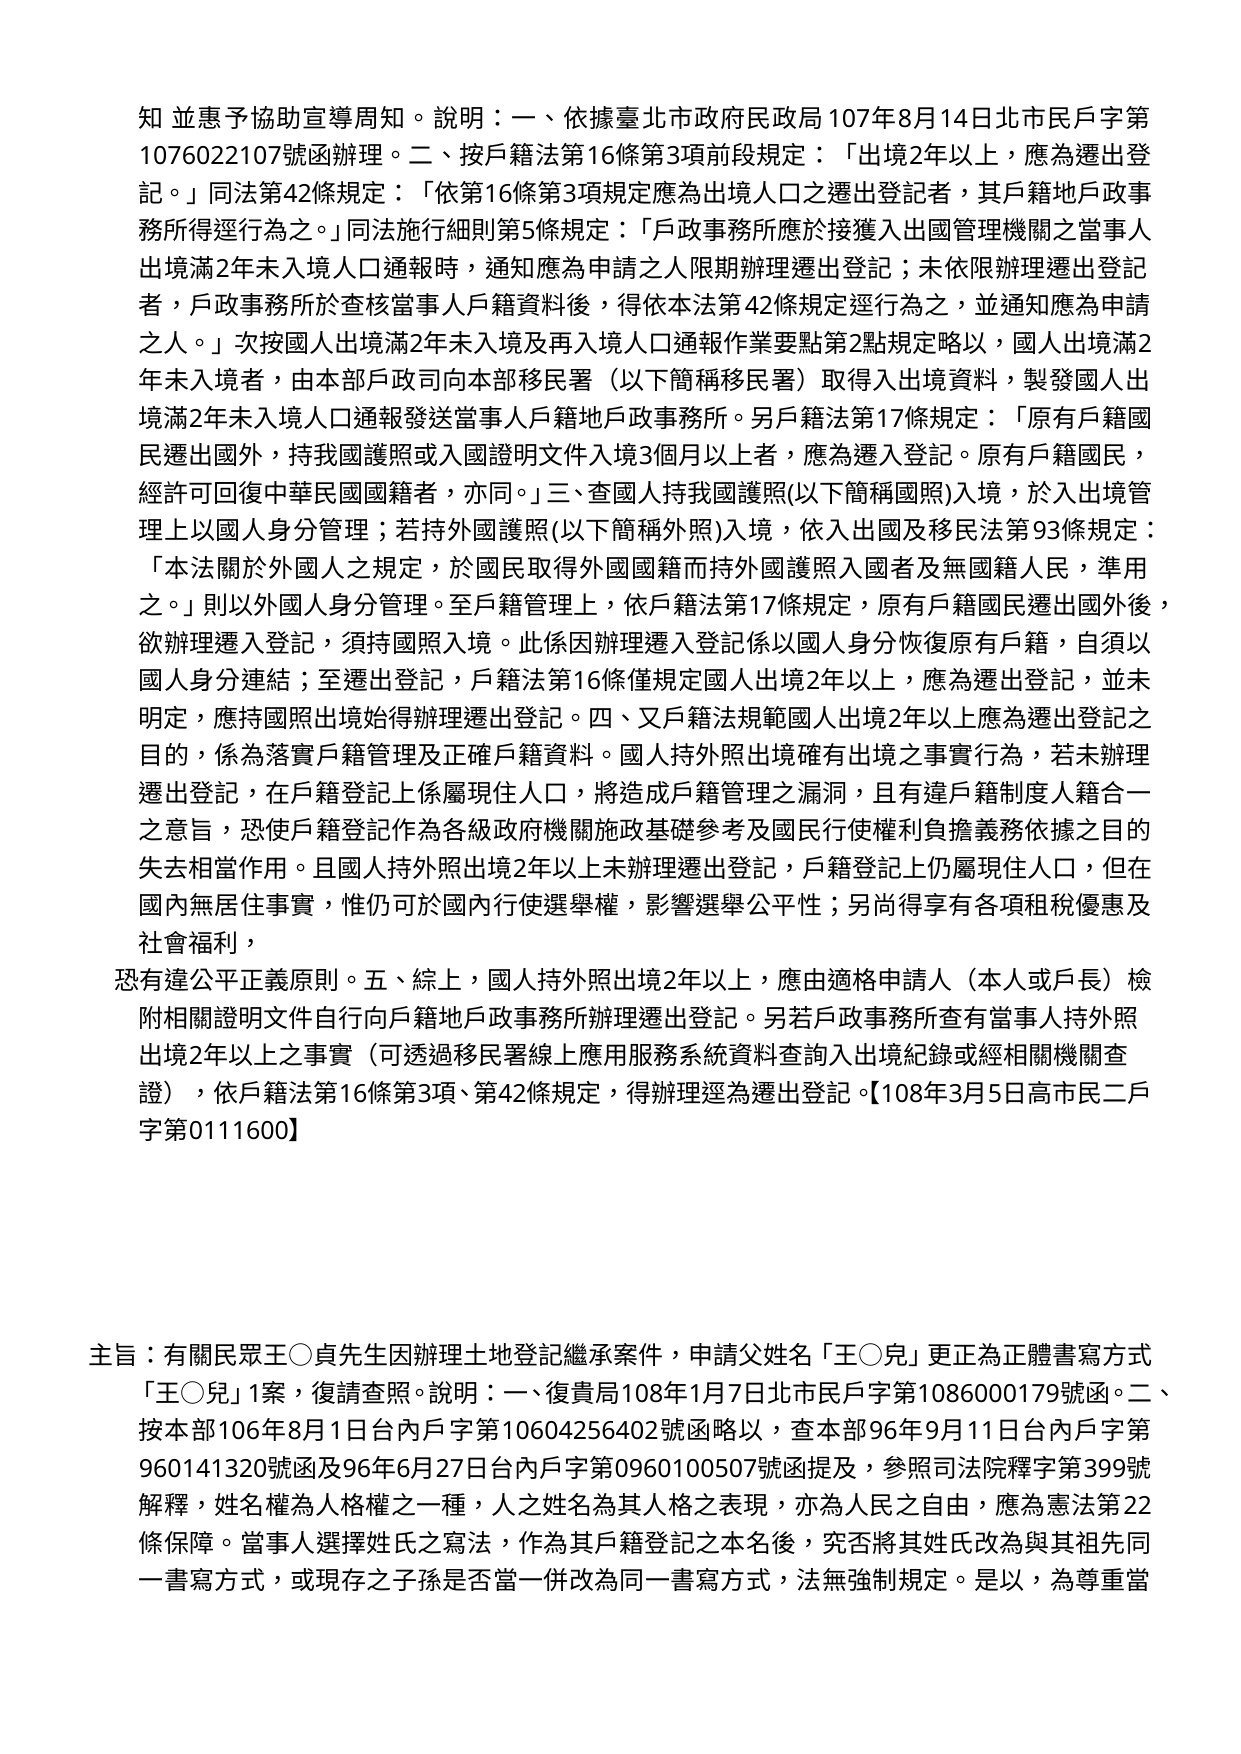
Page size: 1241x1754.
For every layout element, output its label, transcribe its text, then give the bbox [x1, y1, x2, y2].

text 恐有違公平正義原則。五、綜上，國人持外照出境2年以上，應由適格申請人（本人或戶長）檢附相關證明文件自行向戶籍地戶政事務所辦理遷出登記。另若戶政事務所查有當事人持外照出境2年以上之事實（可透過移民署線上應用服務系統資料查詢入出境紀錄或經相關機關查證），依戶籍法第16條第3項、第42條規定，得辦理逕為遷出登記。【108年3月5日高市民二戶字第0111600】 [89, 960, 1152, 1147]
text 主旨：有關民眾王○貞先生因辦理土地登記繼承案件，申請父姓名「王○皃」更正為正體書寫方式「王○兒」1案，復請查照。說明：一、復貴局108年1月7日北市民戶字第1086000179號函。二、按本部106年8月1日台內戶字第10604256402號函略以，查本部96年9月11日台內戶字第960141320號函及96年6月27日台內戶字第0960100507號函提及，參照司法院釋字第399號解釋，姓名權為人格權之一種，人之姓名為其人格之表現，亦為人民之自由，應為憲法第22條保障。當事人選擇姓氏之寫法，作為其戶籍登記之本名後，究否將其姓氏改為與其祖先同一書寫方式，或現存之子孫是否當一併改為同一書寫方式，法無強制規定。是以，為尊重當事人姓名權，如經查證當事人年籍等相關資料足資確認當事人身分，且不影響交易安全時，宜尊重當事人姓名書寫方式之選擇，不因書寫方式不同，據以駁回其申請。三、案附地政事務所土地登記案件補正通知書略以，繼承系統表所填繼承人王○貞父親姓名與戶籍謄本不符，請釐正1 [89, 1335, 1152, 1597]
text 主旨：國人持外國護照出境2年以上，應依戶籍法第16條第3項規定辦理遷出登記1案，請查照轉知 並惠予協助宣導周知。說明：一、依據臺北市政府民政局107年8月14日北市民戶字第1076022107號函辦理。二、按戶籍法第16條第3項前段規定：「出境2年以上，應為遷出登記。」同法第42條規定：「依第16條第3項規定應為出境人口之遷出登記者，其戶籍地戶政事務所得逕行為之。」同法施行細則第5條規定：「戶政事務所應於接獲入出國管理機關之當事人出境滿2年未入境人口通報時，通知應為申請之人限期辦理遷出登記；未依限辦理遷出登記者，戶政事務所於查核當事人戶籍資料後，得依本法第42條規定逕行為之，並通知應為申請之人。」次按國人出境滿2年未入境及再入境人口通報作業要點第2點規定略以，國人出境滿2年未入境者，由本部戶政司向本部移民署（以下簡稱移民署）取得入出境資料，製發國人出境滿2年未入境人口通報發送當事人戶籍地戶政事務所。另戶籍法第17條規定：「原有戶籍國民遷出國外，持我國護照或入國證明文件入境3個月以上者，應為遷入登記。原有戶籍國民，經許可回復中華民國國籍者，亦同。」三、查國人持我國護照(以下簡稱國照)入境，於入出境管理上以國人身分管理；若持外國護照(以下簡稱外照)入境，依入出國及移民法第93條規定：「本法關於外國人之規定，於國民取得外國國籍而持外國護照入國者及無國籍人民，準用之。」則以外國人身分管理。至戶籍管理上，依戶籍法第17條規定，原有戶籍國民遷出國外後，欲辦理遷入登記，須持國照入境。此係因辦理遷入登記係以國人身分恢復原有戶籍，自須以國人身分連結；至遷出登記，戶籍法第16條僅規定國人出境2年以上，應為遷出登記，並未明定，應持國照出境始得辦理遷出登記。四、又戶籍法規範國人出境2年以上應為遷出登記之目的，係為落實戶籍管理及正確戶籍資料。國人持外照出境確有出境之事實行為，若未辦理遷出登記，在戶籍登記上係屬現住人口，將造成戶籍管理之漏洞，且有違戶籍制度人籍合一之意旨，恐使戶籍登記作為各級政府機關施政基礎參考及國民行使權利負擔義務依據之目的失去相當作用。且國人持外照出境2年以上未辦理遷出登記，戶籍登記上仍屬現住人口，但在國內無居住事實，惟仍可於國內行使選舉權，影響選舉公平性；另尚得享有各項租稅優惠及社會福利， [89, 97, 1152, 960]
